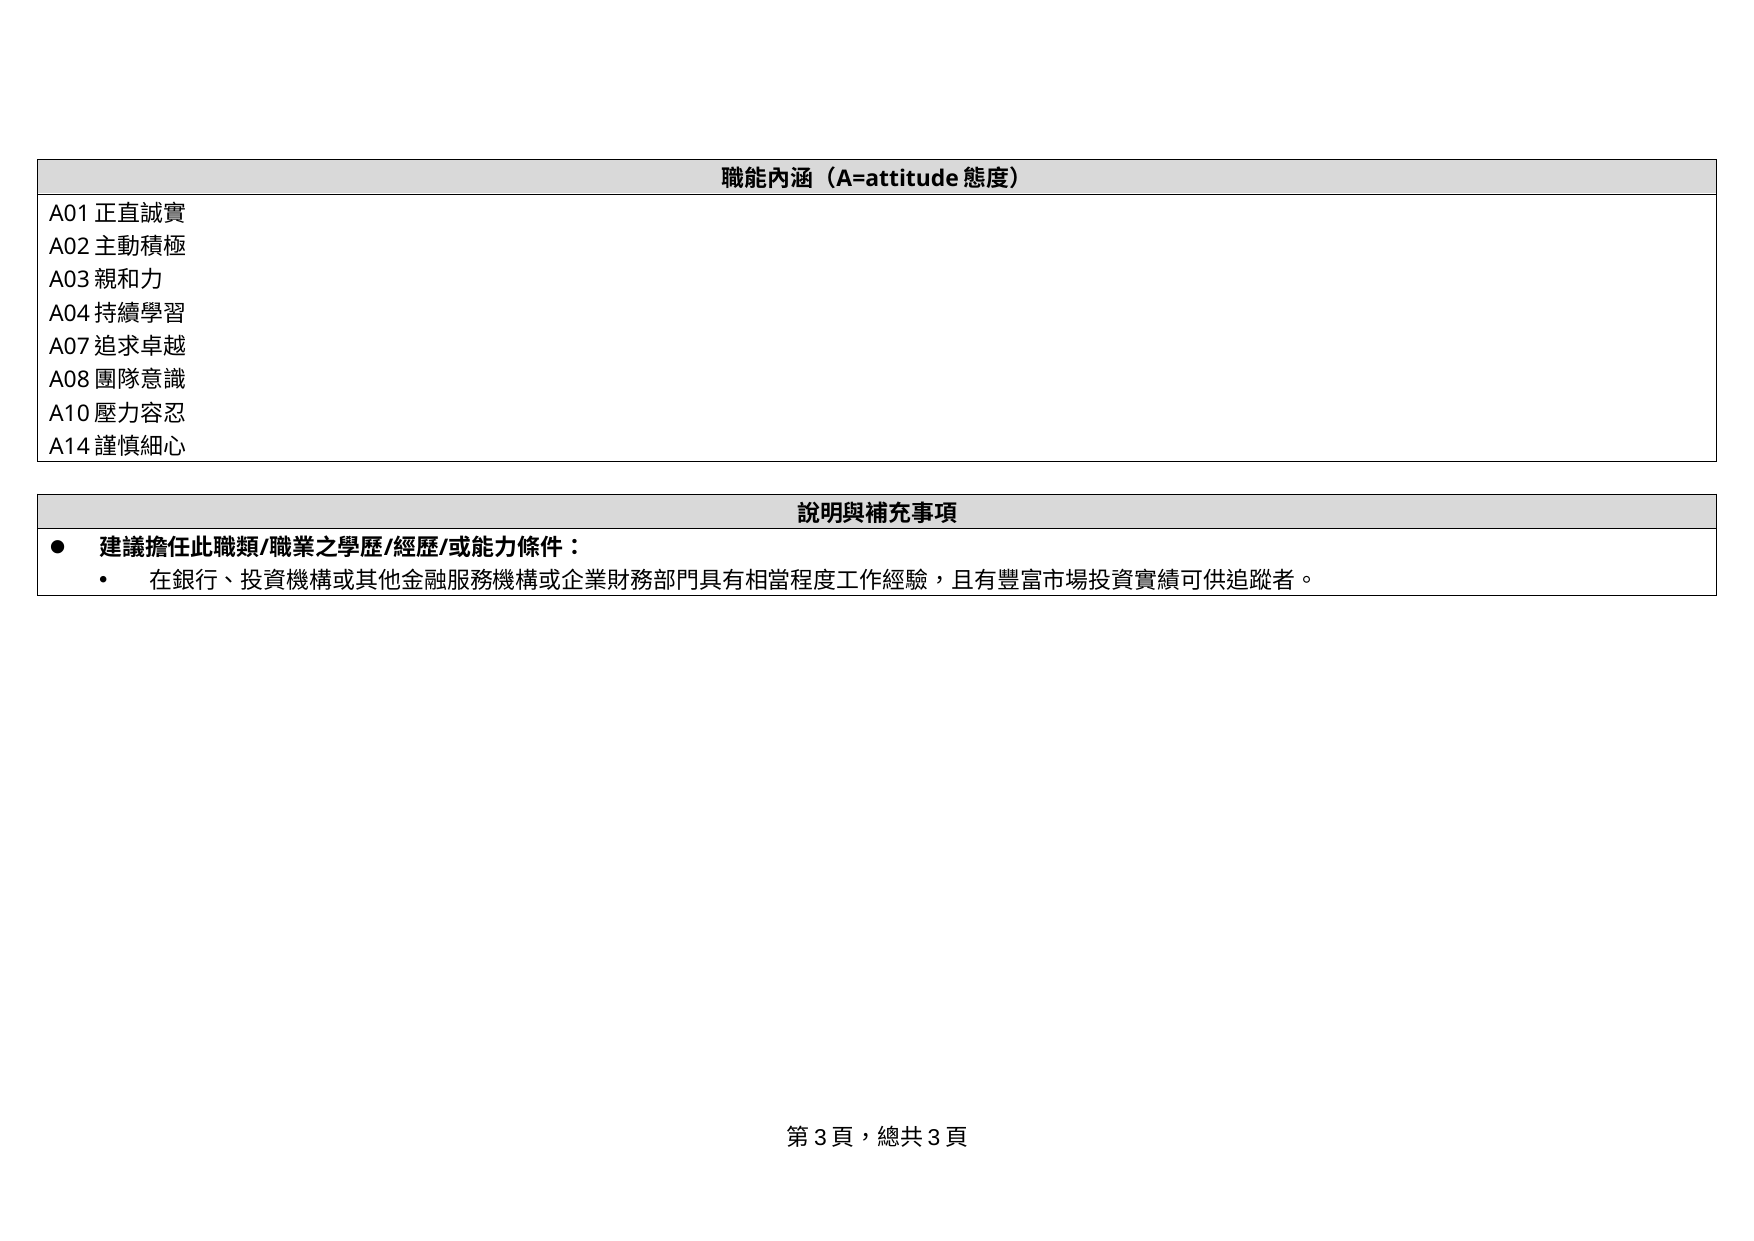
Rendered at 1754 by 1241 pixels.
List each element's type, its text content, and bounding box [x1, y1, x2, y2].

table_header 說明與補充事項 [38, 495, 1716, 528]
table_cell A01正直誠實 A02主動積極 A03親和力 A04持續學習 A07追求卓越 A08團隊意識 A10壓力容忍 A14謹慎細心 [38, 195, 1716, 461]
table_cell 建議擔任此職類/職業之學歷/經歷/或能力條件： 在銀行、投資機構或其他金融服務機構或企業財務部門具有相當程度工作經驗，且有豐富市場投資實績可供追蹤者。 [38, 529, 1716, 595]
table_header 職能內涵（A=attitude態度） [38, 160, 1716, 193]
